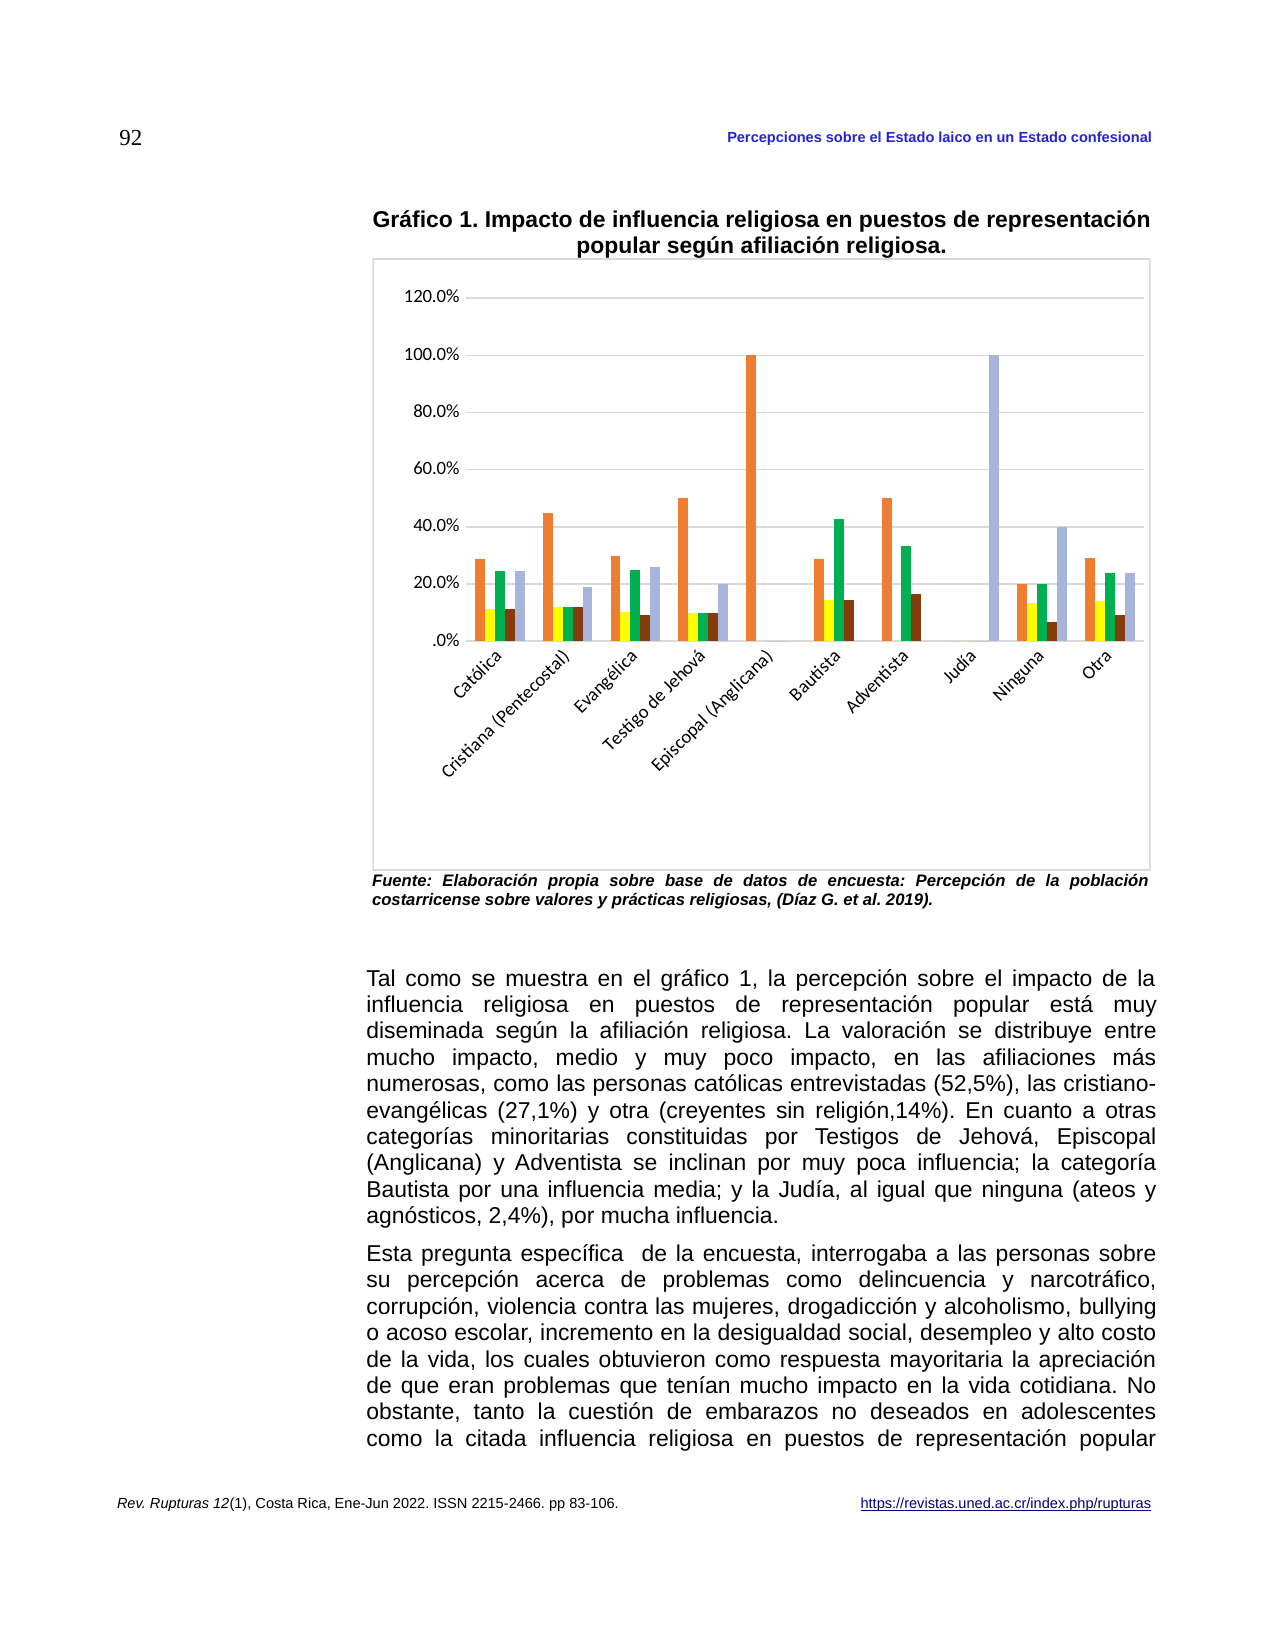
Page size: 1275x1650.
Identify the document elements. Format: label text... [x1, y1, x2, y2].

text Tal como se muestra en el gráfico 1, la percepción sobre el impacto de la influencia religiosa en puestos de representación popular está muy diseminada según la afiliación religiosa. La valoración se distribuye entre mucho impacto, medio y muy poco impacto, en las afiliaciones más numerosas, como las personas católicas entrevistadas (52,5%), las cristiano-evangélicas (27,1%) y otra (creyentes sin religión,14%). En cuanto a otras categorías minoritarias constituidas por Testigos de Jehová, Episcopal (Anglicana) y Adventista se inclinan por muy poca influencia; la categoría Bautista por una influencia media; y la Judía, al igual que ninguna (ateos y agnósticos, 2,4%), por mucha influencia. [366, 965, 1157, 1228]
table_header Gráfico 1. Impacto de influencia religiosa en puestos de representación popular según afiliación religiosa. Fuente: Elaboración propia sobre base de datos de encuesta: Percepción de la población costarricense sobre valores y prácticas religiosas, (Díaz G. et al. 2019). [366, 200, 1157, 915]
text Esta pregunta específica de la encuesta, interrogaba a las personas sobre su percepción acerca de problemas como delincuencia y narcotráfico, corrupción, violencia contra las mujeres, drogadicción y alcoholismo, bullying o acoso escolar, incremento en la desigualdad social, desempleo y alto costo de la vida, los cuales obtuvieron como respuesta mayoritaria la apreciación de que eran problemas que tenían mucho impacto en la vida cotidiana. No obstante, tanto la cuestión de embarazos no deseados en adolescentes como la citada influencia religiosa en puestos de representación popular [366, 1240, 1157, 1451]
